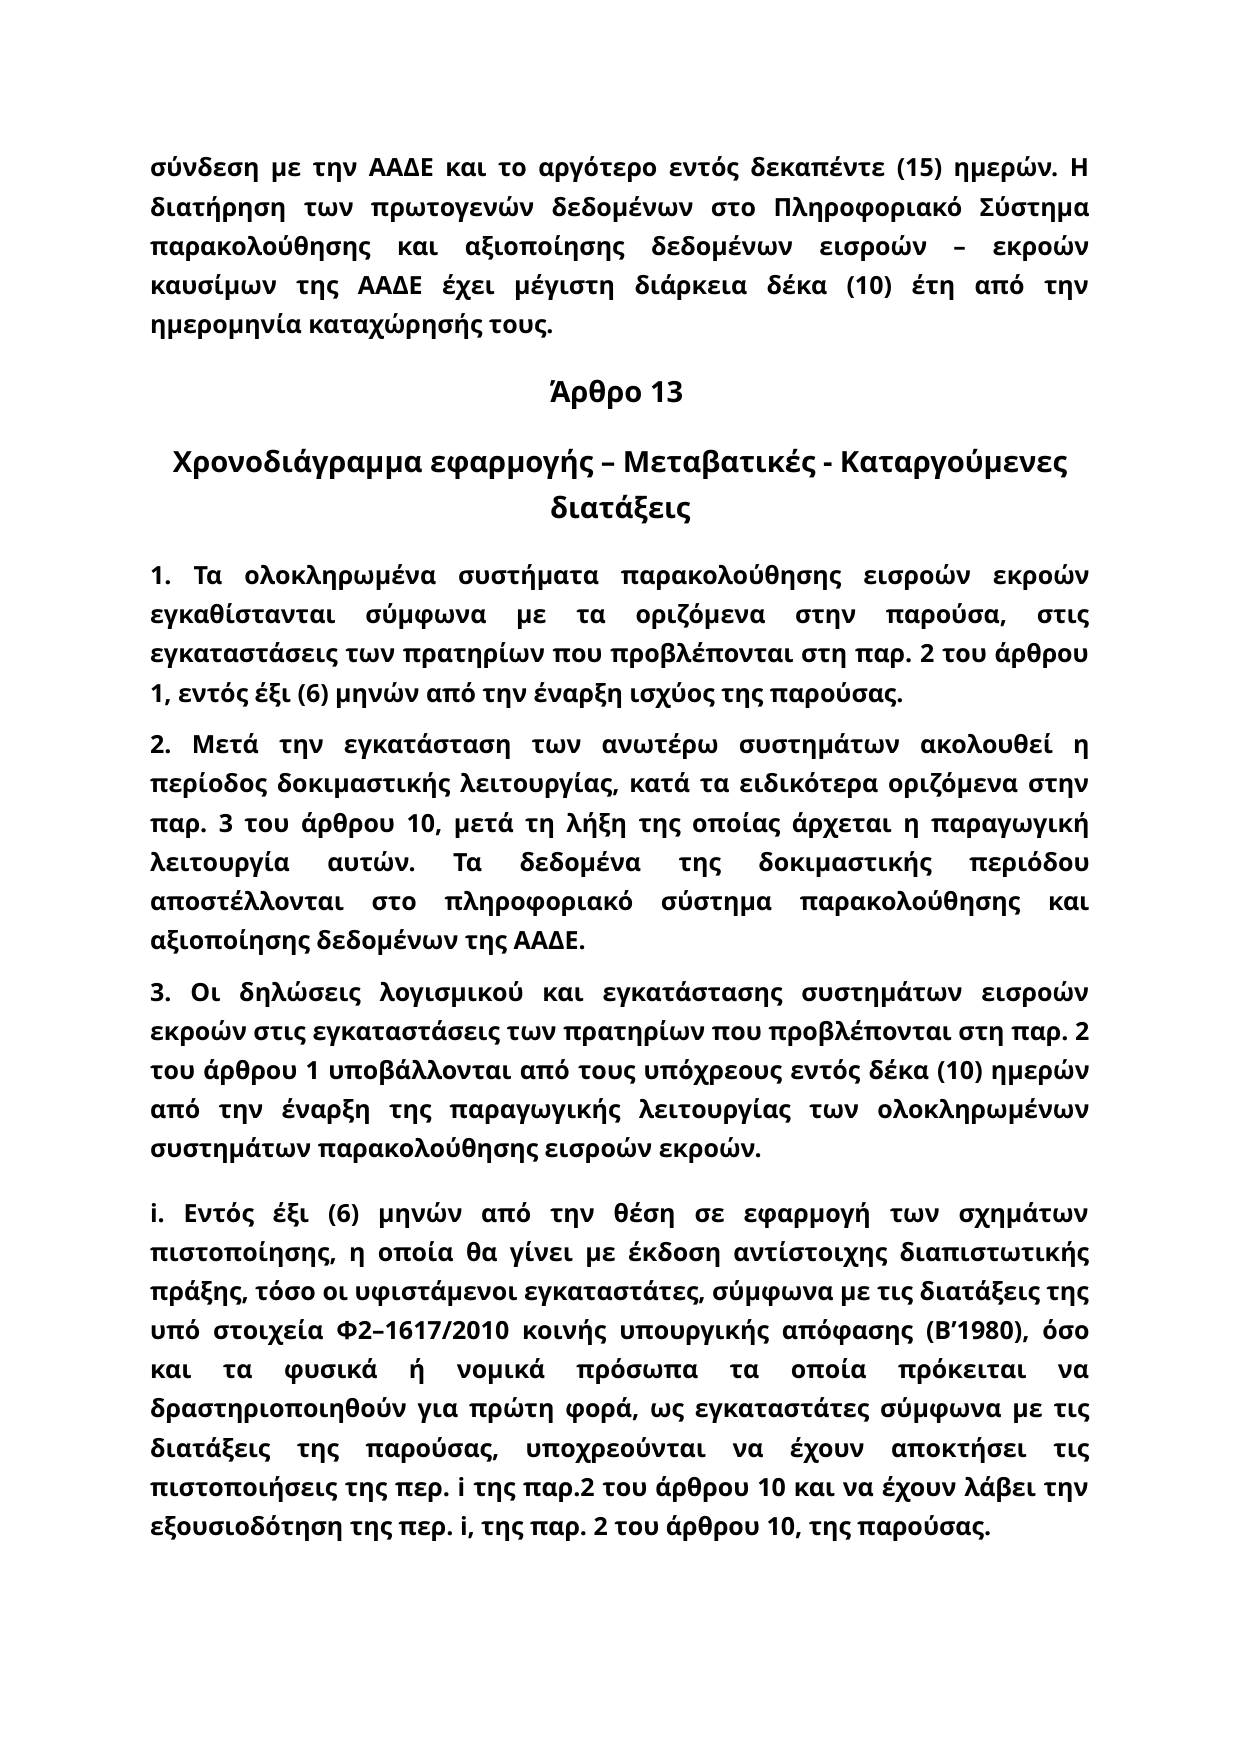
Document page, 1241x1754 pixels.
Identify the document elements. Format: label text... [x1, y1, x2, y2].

text σύνδεση με την ΑΑΔΕ και το αργότερο εντός δεκαπέντε (15) ημερών. Η διατήρηση των πρωτογενών δεδομένων στο Πληροφοριακό Σύστημα παρακολούθησης και αξιοποίησης δεδομένων εισροών – εκροών καυσίμων της ΑΑΔΕ έχει μέγιστη διάρκεια δέκα (10) έτη από την ημερομηνία καταχώρησής τους. [150, 150, 1090, 341]
text 1. Τα ολοκληρωμένα συστήματα παρακολούθησης εισροών εκροών εγκαθίστανται σύμφωνα με τα οριζόμενα στην παρούσα, στις εγκαταστάσεις των πρατηρίων που προβλέπονται στη παρ. 2 του άρθρου 1, εντός έξι (6) μηνών από την έναρξη ισχύος της παρούσας. [150, 558, 1090, 709]
subtitle Άρθρο 13 [150, 371, 1090, 411]
text i. Εντός έξι (6) μηνών από την θέση σε εφαρμογή των σχημάτων πιστοποίησης, η οποία θα γίνει με έκδοση αντίστοιχης διαπιστωτικής πράξης, τόσο οι υφιστάμενοι εγκαταστάτες, σύμφωνα με τις διατάξεις της υπό στοιχεία Φ2–1617/2010 κοινής υπουργικής απόφασης (B’1980), όσο και τα φυσικά ή νομικά πρόσωπα τα οποία πρόκειται να δραστηριοποιηθούν για πρώτη φορά, ως εγκαταστάτες σύμφωνα με τις διατάξεις της παρούσας, υποχρεούνται να έχουν αποκτήσει τις πιστοποιήσεις της περ. i της παρ.2 του άρθρου 10 και να έχουν λάβει την εξουσιοδότηση της περ. i, της παρ. 2 του άρθρου 10, της παρούσας. [150, 1195, 1090, 1543]
subtitle Χρονοδιάγραμμα εφαρμογής – Μεταβατικές - Καταργούμενες διατάξεις [150, 441, 1090, 527]
text 3. Οι δηλώσεις λογισμικού και εγκατάστασης συστημάτων εισροών εκροών στις εγκαταστάσεις των πρατηρίων που προβλέπονται στη παρ. 2 του άρθρου 1 υποβάλλονται από τους υπόχρεους εντός δέκα (10) ημερών από την έναρξη της παραγωγικής λειτουργίας των ολοκληρωμένων συστημάτων παρακολούθησης εισροών εκροών. [150, 974, 1090, 1165]
text 2. Μετά την εγκατάσταση των ανωτέρω συστημάτων ακολουθεί η περίοδος δοκιμαστικής λειτουργίας, κατά τα ειδικότερα οριζόμενα στην παρ. 3 του άρθρου 10, μετά τη λήξη της οποίας άρχεται η παραγωγική λειτουργία αυτών. Τα δεδομένα της δοκιμαστικής περιόδου αποστέλλονται στο πληροφοριακό σύστημα παρακολούθησης και αξιοποίησης δεδομένων της ΑΑΔΕ. [150, 727, 1090, 957]
